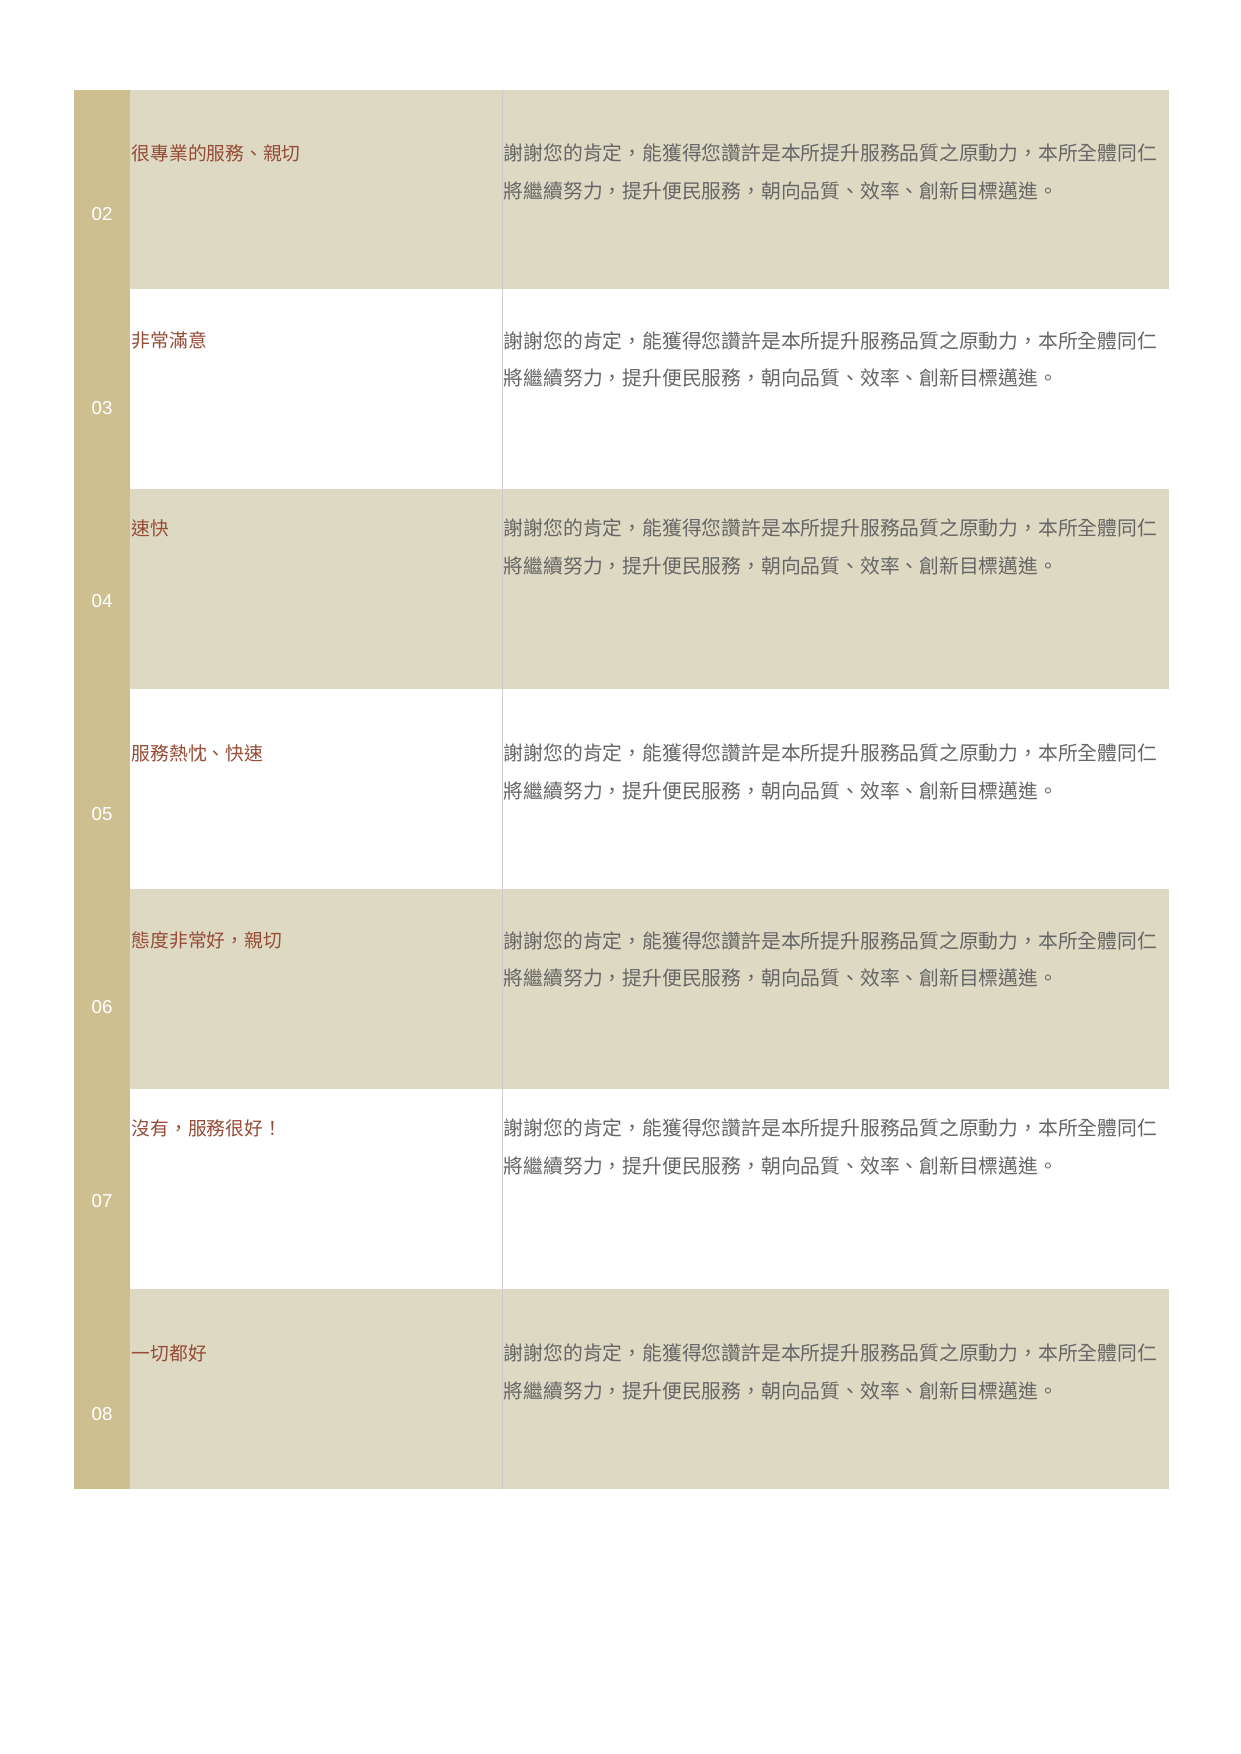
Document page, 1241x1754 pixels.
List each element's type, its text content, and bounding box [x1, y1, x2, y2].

table_cell 很專業的服務、親切 [130, 90, 502, 289]
table_cell 04 [74, 489, 130, 689]
table_cell 謝謝您的肯定，能獲得您讚許是本所提升服務品質之原動力，本所全體同仁將繼續努力，提升便民服務，朝向品質、效率、創新目標邁進。 [503, 1089, 1169, 1289]
table_cell 02 [74, 90, 130, 289]
table_cell 謝謝您的肯定，能獲得您讚許是本所提升服務品質之原動力，本所全體同仁將繼續努力，提升便民服務，朝向品質、效率、創新目標邁進。 [503, 1289, 1169, 1489]
table_cell 謝謝您的肯定，能獲得您讚許是本所提升服務品質之原動力，本所全體同仁將繼續努力，提升便民服務，朝向品質、效率、創新目標邁進。 [503, 90, 1169, 289]
table_cell 謝謝您的肯定，能獲得您讚許是本所提升服務品質之原動力，本所全體同仁將繼續努力，提升便民服務，朝向品質、效率、創新目標邁進。 [503, 489, 1169, 689]
table_cell 07 [74, 1089, 130, 1289]
table_cell 06 [74, 889, 130, 1089]
table_cell 謝謝您的肯定，能獲得您讚許是本所提升服務品質之原動力，本所全體同仁將繼續努力，提升便民服務，朝向品質、效率、創新目標邁進。 [503, 289, 1169, 489]
table_cell 速快 [130, 489, 502, 689]
table_cell 謝謝您的肯定，能獲得您讚許是本所提升服務品質之原動力，本所全體同仁將繼續努力，提升便民服務，朝向品質、效率、創新目標邁進。 [503, 889, 1169, 1089]
table_cell 05 [74, 689, 130, 889]
table_cell 沒有，服務很好！ [130, 1089, 502, 1289]
table_cell 非常滿意 [130, 289, 502, 489]
table_cell 態度非常好，親切 [130, 889, 502, 1089]
table_cell 謝謝您的肯定，能獲得您讚許是本所提升服務品質之原動力，本所全體同仁將繼續努力，提升便民服務，朝向品質、效率、創新目標邁進。 [503, 689, 1169, 889]
table_cell 03 [74, 289, 130, 489]
table_cell 08 [74, 1289, 130, 1489]
table_cell 一切都好 [130, 1289, 502, 1489]
table_cell 服務熱忱、快速 [130, 689, 502, 889]
